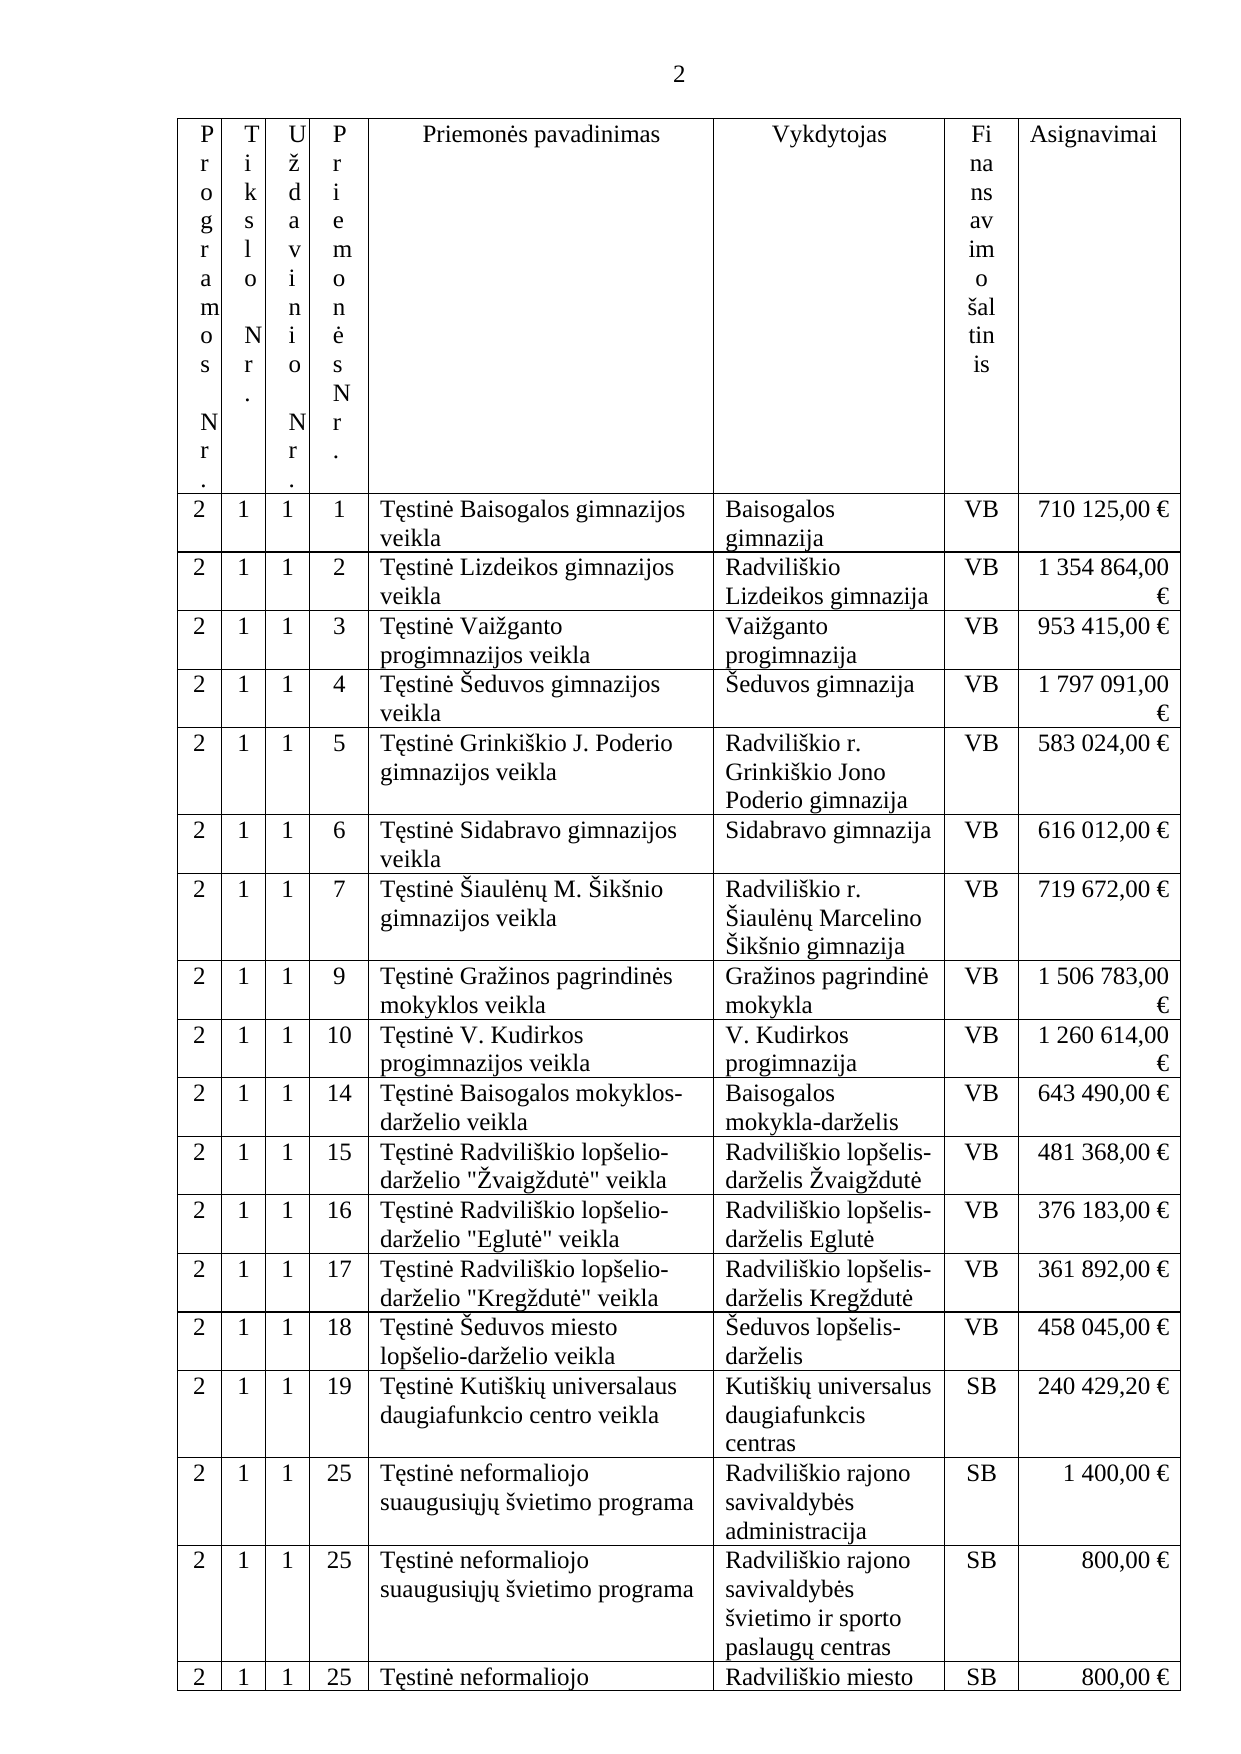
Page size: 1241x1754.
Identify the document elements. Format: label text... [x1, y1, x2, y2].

table_cell SB [945, 1371, 1018, 1457]
table_cell 1 400,00 € [1019, 1458, 1180, 1544]
table_cell SB [945, 1662, 1018, 1690]
table_cell 800,00 € [1019, 1662, 1180, 1690]
table_cell SB [945, 1546, 1018, 1661]
table_cell 1 [222, 1020, 265, 1077]
table_cell 1 [266, 1458, 309, 1544]
table_cell Tęstinė neformaliojo suaugusiųjų švietimo programa [369, 1546, 713, 1661]
table_cell 2 [178, 961, 221, 1019]
table_cell 1 [222, 494, 265, 551]
table_cell 5 [310, 728, 368, 814]
table_cell Radviliškio rajono savivaldybės administracija [714, 1458, 944, 1544]
table_cell Tęstinė Radviliškio lopšelio-darželio "Kregždutė" veikla [369, 1254, 713, 1311]
table_cell Šeduvos gimnazija [714, 670, 944, 727]
table_cell 2 [178, 1662, 221, 1690]
table_cell VB [945, 728, 1018, 814]
table_cell 643 490,00 € [1019, 1078, 1180, 1136]
table_cell 7 [310, 874, 368, 960]
table_cell 1 [266, 1254, 309, 1311]
table_cell Tęstinė Gražinos pagrindinės mokyklos veikla [369, 961, 713, 1019]
table_cell Tęstinė Šiaulėnų M. Šikšnio gimnazijos veikla [369, 874, 713, 960]
table_cell 1 [266, 1195, 309, 1253]
table_cell Sidabravo gimnazija [714, 815, 944, 873]
table_header Tikslo Nr. [222, 119, 265, 493]
table_cell 1 [222, 611, 265, 668]
table_cell 1 [266, 728, 309, 814]
table_cell Radviliškio lopšelis-darželis Žvaigždutė [714, 1137, 944, 1194]
table_cell Gražinos pagrindinė mokykla [714, 961, 944, 1019]
table_header Finansavimo šaltinis [945, 119, 1018, 493]
table_cell 1 [222, 874, 265, 960]
table_cell 481 368,00 € [1019, 1137, 1180, 1194]
table_cell Tęstinė Radviliškio lopšelio-darželio "Eglutė" veikla [369, 1195, 713, 1253]
table_cell 18 [310, 1313, 368, 1370]
table_header Vykdytojas [714, 119, 944, 493]
table_cell Baisogalos mokykla-darželis [714, 1078, 944, 1136]
table_cell 616 012,00 € [1019, 815, 1180, 873]
table_cell 719 672,00 € [1019, 874, 1180, 960]
table_cell 800,00 € [1019, 1546, 1180, 1661]
table_cell Tęstinė Vaižganto progimnazijos veikla [369, 611, 713, 668]
table_cell 1 [222, 1195, 265, 1253]
table_cell 1 [266, 1137, 309, 1194]
table_cell 1 [266, 553, 309, 610]
table_cell 2 [178, 1078, 221, 1136]
table_cell 25 [310, 1662, 368, 1690]
table_cell VB [945, 611, 1018, 668]
table_cell 1 [266, 1313, 309, 1370]
table_cell 25 [310, 1458, 368, 1544]
table_header Asignavimai [1019, 119, 1180, 493]
table_cell 2 [178, 728, 221, 814]
table_cell VB [945, 1313, 1018, 1370]
table_cell 1 [222, 961, 265, 1019]
table_cell 17 [310, 1254, 368, 1311]
table_cell Vaižganto progimnazija [714, 611, 944, 668]
table_cell Radviliškio miesto [714, 1662, 944, 1690]
table_cell VB [945, 874, 1018, 960]
table_cell 1 [266, 961, 309, 1019]
table_cell Radviliškio lopšelis-darželis Eglutė [714, 1195, 944, 1253]
table_cell 10 [310, 1020, 368, 1077]
table_cell Tęstinė neformaliojo suaugusiųjų švietimo programa [369, 1458, 713, 1544]
table_cell 14 [310, 1078, 368, 1136]
table_header Uždavinio Nr. [266, 119, 309, 493]
table_cell Kutiškių universalus daugiafunkcis centras [714, 1371, 944, 1457]
table_cell 15 [310, 1137, 368, 1194]
table_cell VB [945, 1078, 1018, 1136]
table_cell 953 415,00 € [1019, 611, 1180, 668]
table_cell Tęstinė Šeduvos gimnazijos veikla [369, 670, 713, 727]
table_cell Tęstinė Sidabravo gimnazijos veikla [369, 815, 713, 873]
table_cell 1 [310, 494, 368, 551]
table_cell 1 [266, 815, 309, 873]
table_cell 2 [310, 553, 368, 610]
table_cell 1 [222, 1137, 265, 1194]
table_cell Tęstinė Kutiškių universalaus daugiafunkcio centro veikla [369, 1371, 713, 1457]
table_cell 3 [310, 611, 368, 668]
table_cell 25 [310, 1546, 368, 1661]
table_cell 2 [178, 1313, 221, 1370]
table_cell Tęstinė Radviliškio lopšelio-darželio "Žvaigždutė" veikla [369, 1137, 713, 1194]
table_cell 1 [222, 670, 265, 727]
table_cell 2 [178, 874, 221, 960]
table_cell VB [945, 815, 1018, 873]
table_cell 1 [266, 670, 309, 727]
table_cell Šeduvos lopšelis-darželis [714, 1313, 944, 1370]
table_cell 1 [222, 815, 265, 873]
table_cell 1 [222, 1662, 265, 1690]
table_cell 240 429,20 € [1019, 1371, 1180, 1457]
table_cell Tęstinė V. Kudirkos progimnazijos veikla [369, 1020, 713, 1077]
table_cell 361 892,00 € [1019, 1254, 1180, 1311]
table_cell Baisogalos gimnazija [714, 494, 944, 551]
table_cell Tęstinė Baisogalos mokyklos-darželio veikla [369, 1078, 713, 1136]
table_cell 2 [178, 1458, 221, 1544]
table_cell 1 [266, 874, 309, 960]
table_cell 458 045,00 € [1019, 1313, 1180, 1370]
table_cell Tęstinė Baisogalos gimnazijos veikla [369, 494, 713, 551]
table_cell 2 [178, 1546, 221, 1661]
table_cell 1 [266, 1020, 309, 1077]
table_cell 1 [222, 1313, 265, 1370]
table_cell SB [945, 1458, 1018, 1544]
table_header Priemonės Nr. [310, 119, 368, 493]
table_cell VB [945, 553, 1018, 610]
table_cell 1 [222, 1371, 265, 1457]
table_cell 583 024,00 € [1019, 728, 1180, 814]
table_cell 2 [178, 1137, 221, 1194]
table_cell 6 [310, 815, 368, 873]
table_cell 2 [178, 1254, 221, 1311]
table_cell 2 [178, 1020, 221, 1077]
table_cell 9 [310, 961, 368, 1019]
table_cell VB [945, 1020, 1018, 1077]
table_cell Tęstinė Grinkiškio J. Poderio gimnazijos veikla [369, 728, 713, 814]
table_cell 2 [178, 611, 221, 668]
table_cell 1 [222, 728, 265, 814]
table_cell 1 [222, 1254, 265, 1311]
table_cell 1 [266, 611, 309, 668]
table_cell 710 125,00 € [1019, 494, 1180, 551]
table_cell 1 797 091,00 € [1019, 670, 1180, 727]
table_cell 2 [178, 670, 221, 727]
table_cell 2 [178, 553, 221, 610]
table_cell VB [945, 1195, 1018, 1253]
table_cell 1 [222, 1458, 265, 1544]
table_cell Radviliškio Lizdeikos gimnazija [714, 553, 944, 610]
table_cell 2 [178, 1195, 221, 1253]
table_cell 4 [310, 670, 368, 727]
table_cell VB [945, 1137, 1018, 1194]
table_cell 2 [178, 815, 221, 873]
table_cell Tęstinė Šeduvos miesto lopšelio-darželio veikla [369, 1313, 713, 1370]
table_cell Radviliškio rajono savivaldybės švietimo ir sporto paslaugų centras [714, 1546, 944, 1661]
table_cell 1 506 783,00 € [1019, 961, 1180, 1019]
table_cell VB [945, 494, 1018, 551]
table_cell 2 [178, 494, 221, 551]
table_cell 1 [222, 1546, 265, 1661]
table_cell Radviliškio r. Šiaulėnų Marcelino Šikšnio gimnazija [714, 874, 944, 960]
table_cell 1 [266, 494, 309, 551]
table_cell VB [945, 1254, 1018, 1311]
table_cell 1 354 864,00 € [1019, 553, 1180, 610]
table_cell 1 [266, 1546, 309, 1661]
table_cell Radviliškio r. Grinkiškio Jono Poderio gimnazija [714, 728, 944, 814]
table_cell 16 [310, 1195, 368, 1253]
table_cell Tęstinė Lizdeikos gimnazijos veikla [369, 553, 713, 610]
table_cell Radviliškio lopšelis-darželis Kregždutė [714, 1254, 944, 1311]
table_cell 1 [266, 1662, 309, 1690]
table_cell VB [945, 961, 1018, 1019]
table_cell V. Kudirkos progimnazija [714, 1020, 944, 1077]
table_header Programos Nr. [178, 119, 221, 493]
table_cell 1 [266, 1078, 309, 1136]
table_cell Tęstinė neformaliojo [369, 1662, 713, 1690]
table_cell 1 [222, 553, 265, 610]
table_cell 19 [310, 1371, 368, 1457]
table_cell 2 [178, 1371, 221, 1457]
table_cell 1 260 614,00 € [1019, 1020, 1180, 1077]
table_header Priemonės pavadinimas [369, 119, 713, 493]
table_cell 376 183,00 € [1019, 1195, 1180, 1253]
table_cell 1 [222, 1078, 265, 1136]
table_cell 1 [266, 1371, 309, 1457]
table_cell VB [945, 670, 1018, 727]
